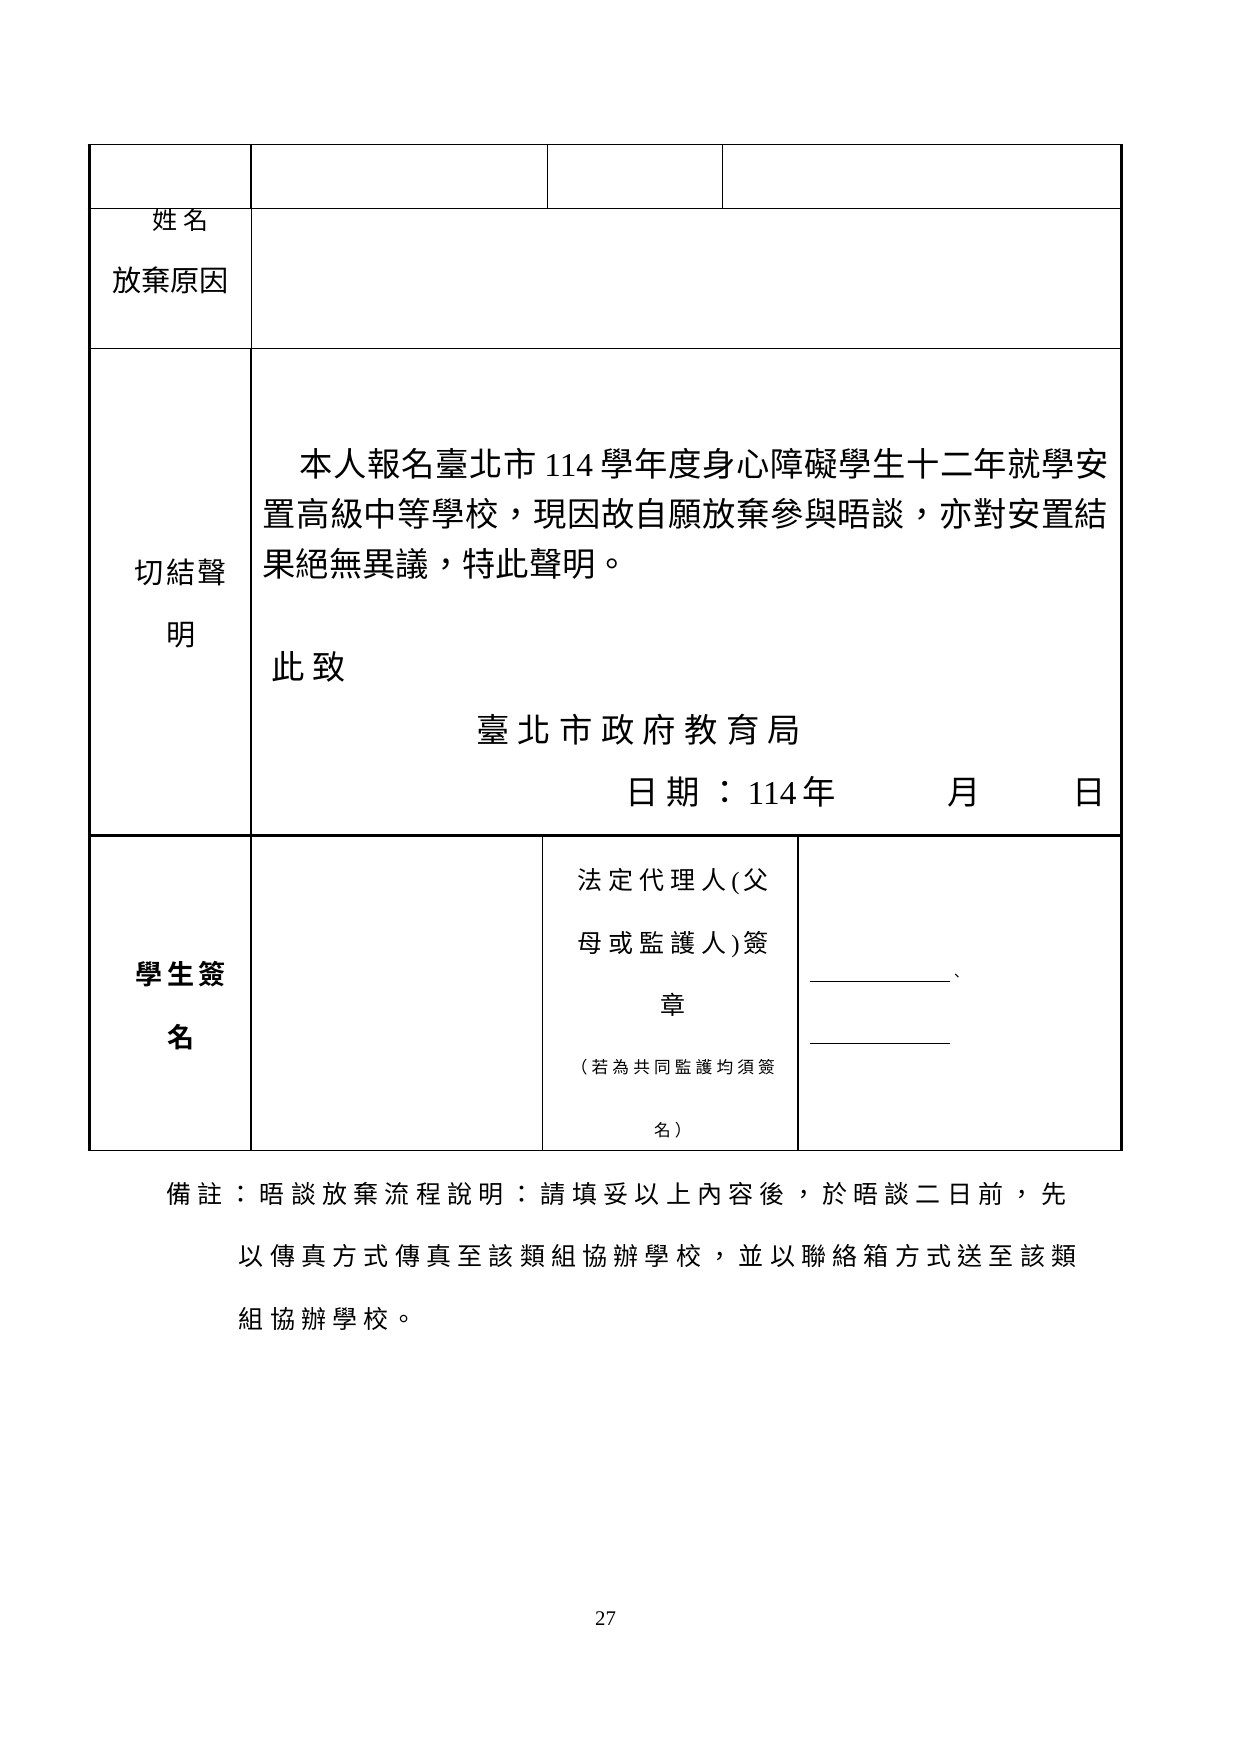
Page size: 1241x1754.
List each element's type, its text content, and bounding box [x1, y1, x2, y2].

table_cell [723, 145, 1120, 207]
table_cell 、 [799, 837, 1120, 1150]
table_cell [252, 209, 1120, 348]
table_cell 放棄原因 [91, 209, 251, 348]
table_cell 切結聲明 [91, 349, 250, 834]
text 備註：晤談放棄流程說明：請填妥以上內容後，於晤談二日前，先以傳真方式傳真至該類組協辦學校，並以聯絡箱方式送至該類組協辦學校。 [158, 1151, 1090, 1338]
table_cell 法定代理人(父母或 監護人)姓名 [91, 145, 250, 207]
table_cell [548, 145, 722, 207]
table_cell [252, 837, 542, 1150]
table_cell 學生簽名 [91, 837, 250, 1150]
table_cell 法定代理人(父母或監護人)簽章 （若為共同監護均須簽名） [543, 837, 797, 1150]
table_cell 本人報名臺北市114學年度身心障礙學生十二年就學安置高級中等學校，現因故自願放棄參與晤談，亦對安置結果絕無異議，特此聲明。 此致 臺北市政府教育局 日期：114年 月 日 [252, 349, 1120, 834]
table_cell [252, 145, 547, 207]
